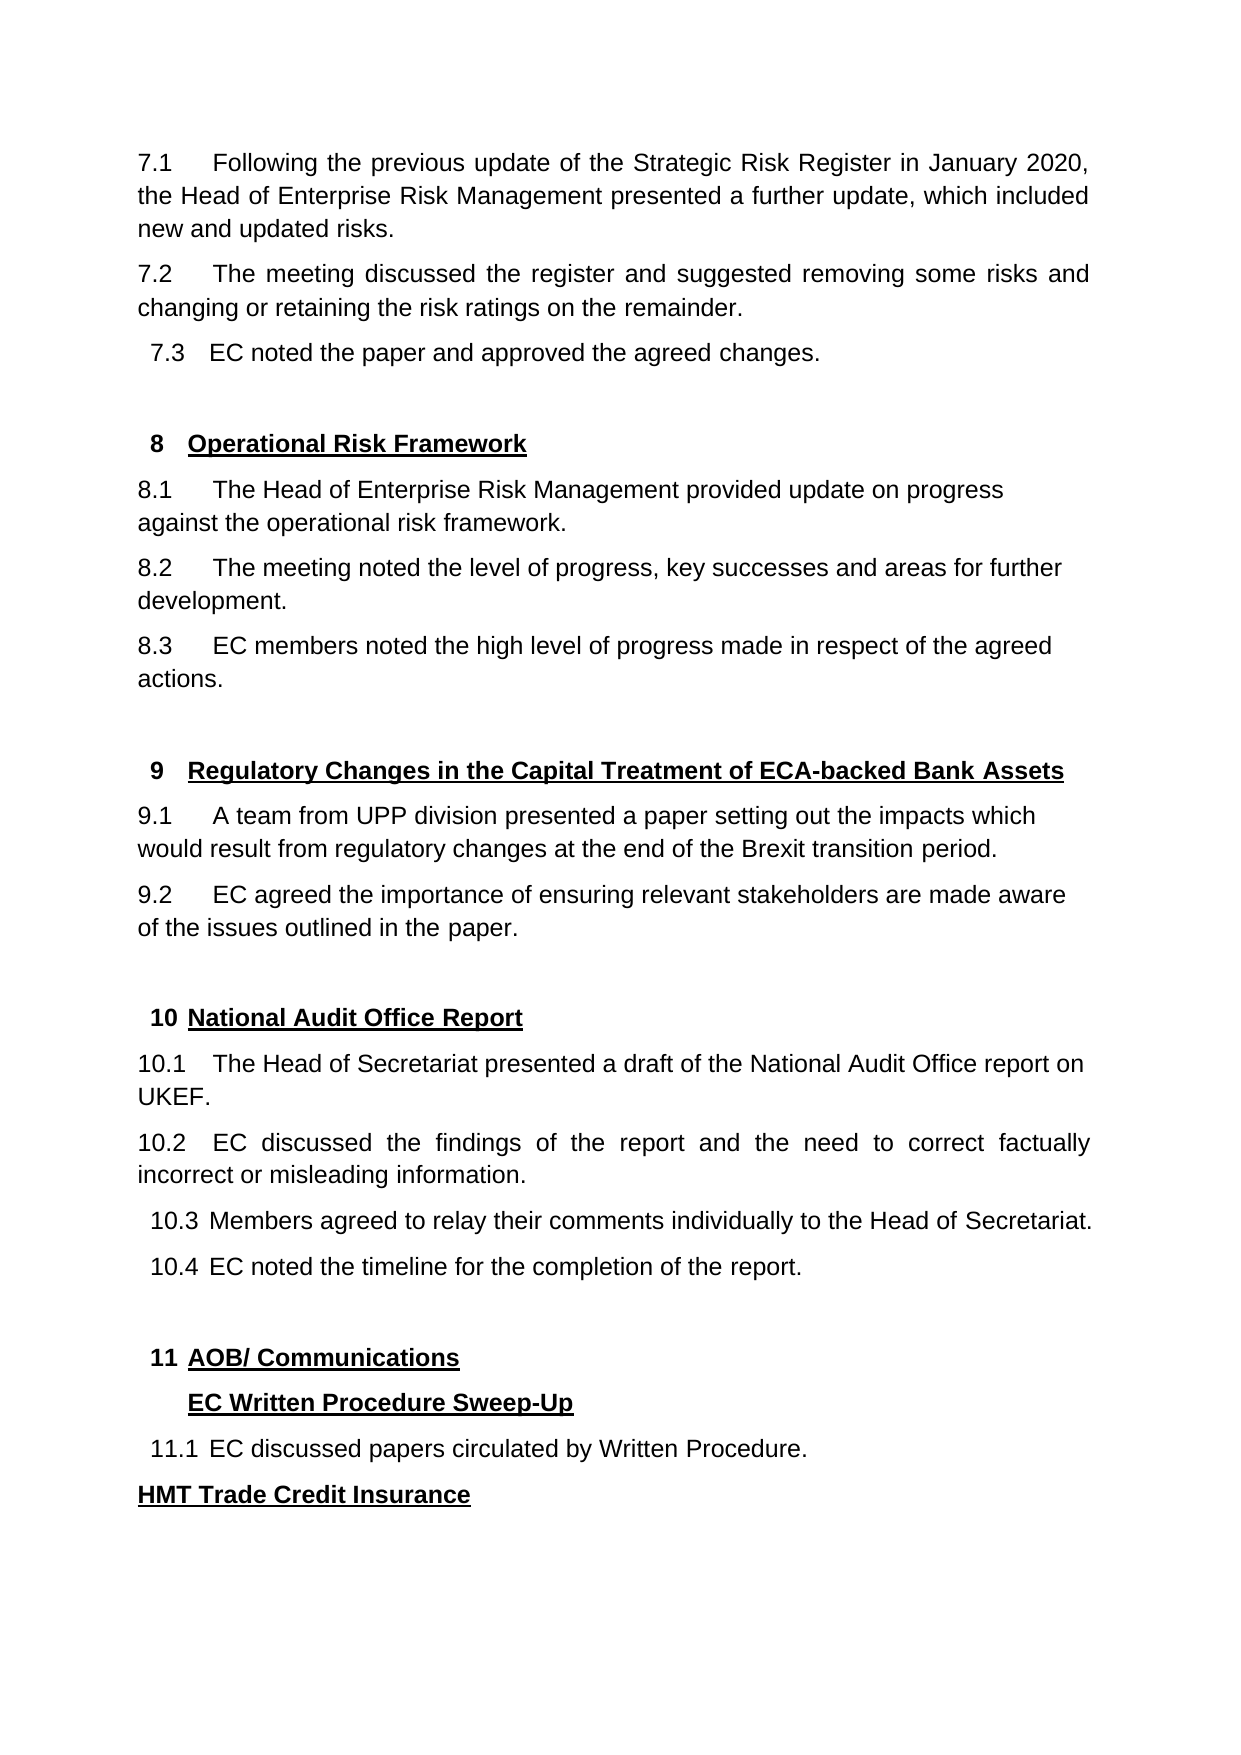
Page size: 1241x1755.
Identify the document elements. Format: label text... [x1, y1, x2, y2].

list The meeting discussed the register and suggested removing some risks and changing or retaining the risk ratings on the remainder. [137, 259, 1091, 321]
subtitle AOB/ Communications [150, 1343, 1170, 1372]
list EC members noted the high level of progress made in respect of the agreed actions. [137, 631, 1091, 693]
subtitle Regulatory Changes in the Capital Treatment of ECA-backed Bank Assets [150, 756, 1170, 784]
text EC Written Procedure Sweep-Up [187, 1388, 1170, 1417]
subtitle HMT Trade Credit Insurance [137, 1479, 1170, 1508]
list The Head of Secretariat presented a draft of the National Audit Office report on UKEF. [137, 1049, 1091, 1111]
list A team from UPP division presented a paper setting out the impacts which would result from regulatory changes at the end of the Brexit transition period. [137, 801, 1091, 863]
subtitle Operational Risk Framework [150, 429, 1170, 458]
list EC discussed the findings of the report and the need to correct factually incorrect or misleading information. [137, 1127, 1091, 1189]
list EC noted the timeline for the completion of the report. [150, 1251, 1170, 1280]
list Members agreed to relay their comments individually to the Head of Secretariat. [150, 1206, 1170, 1235]
list Following the previous update of the Strategic Risk Register in January 2020, the Head of Enterprise Risk Management presented a further update, which included new and updated risks. [137, 148, 1091, 243]
list EC discussed papers circulated by Written Procedure. [150, 1434, 1170, 1463]
list The meeting noted the level of progress, key successes and areas for further development. [137, 553, 1091, 615]
list The Head of Enterprise Risk Management provided update on progress against the operational risk framework. [137, 475, 1091, 537]
list EC noted the paper and approved the agreed changes. [150, 338, 1170, 367]
subtitle National Audit Office Report [150, 1003, 1170, 1032]
list EC agreed the importance of ensuring relevant stakeholders are made aware of the issues outlined in the paper. [137, 879, 1091, 941]
